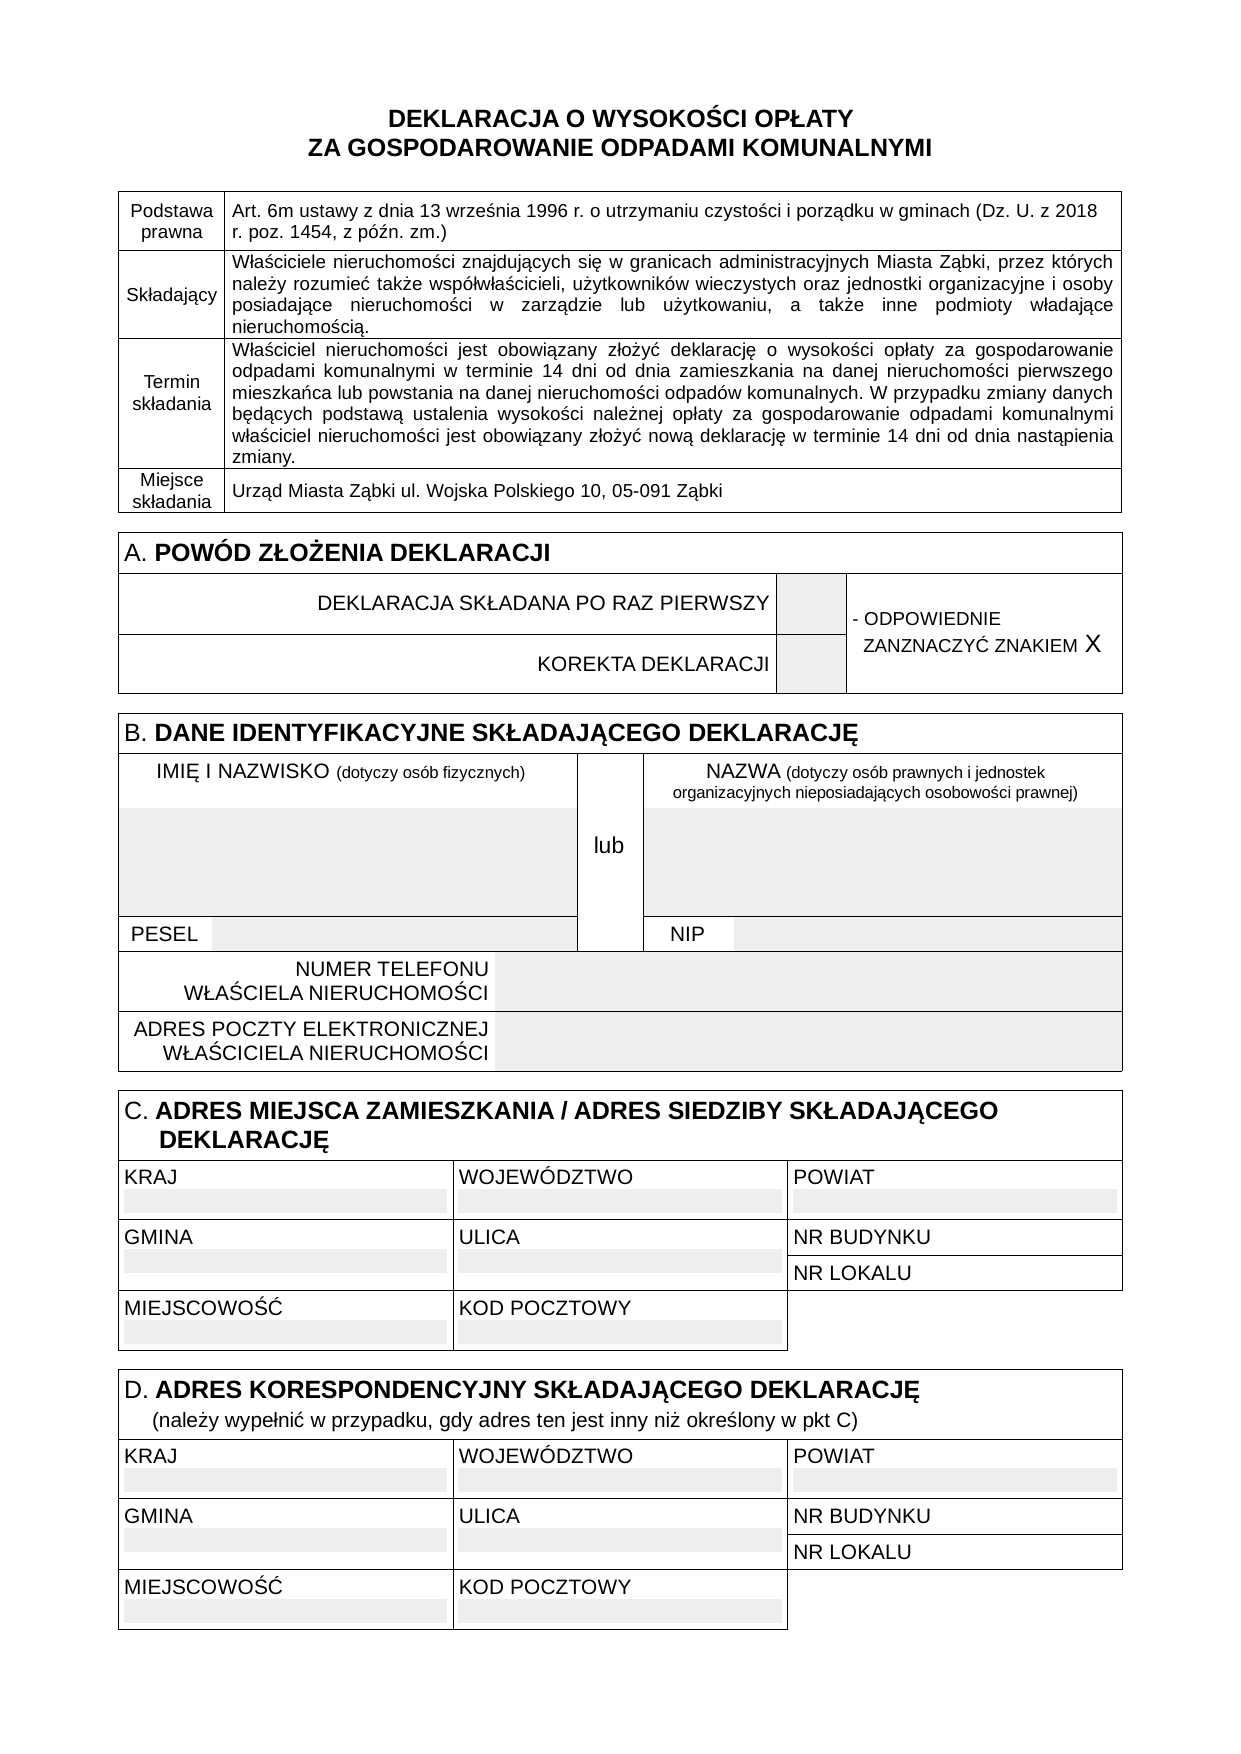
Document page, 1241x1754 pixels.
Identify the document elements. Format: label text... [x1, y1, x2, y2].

table_cell ULICA [454, 1499, 787, 1569]
table_cell ADRES POCZTY ELEKTRONICZNEJ WŁAŚCICIELA NIERUCHOMOŚCI [119, 1012, 495, 1071]
table_cell WOJEWÓDZTWO [454, 1440, 787, 1498]
table_cell NAZWA (dotyczy osób prawnych i jednostek organizacyjnych nieposiadających osobowości prawnej) [644, 754, 1122, 808]
table_cell [777, 635, 846, 693]
table_header C. ADRES MIEJSCA ZAMIESZKANIA / ADRES SIEDZIBY SKŁADAJĄCEGO DEKLARACJĘ [119, 1091, 1122, 1159]
table_cell MIEJSCOWOŚĆ [119, 1570, 453, 1629]
table_cell lub [578, 754, 643, 951]
table_cell NR LOKALU [788, 1535, 1122, 1569]
table_cell DEKLARACJA SKŁADANA PO RAZ PIERWSZY [119, 574, 776, 634]
table_header D. ADRES KORESPONDENCYJNY SKŁADAJĄCEGO DEKLARACJĘ (należy wypełnić w przypadku, gdy adres ten jest inny niż określony w pkt C) [119, 1370, 1122, 1438]
table_cell [212, 917, 577, 951]
table_cell NR BUDYNKU [788, 1220, 1122, 1255]
table_cell [777, 574, 846, 634]
table_cell Miejsce składania [119, 469, 224, 512]
table_cell NR BUDYNKU [788, 1499, 1122, 1534]
table_cell POWIAT [788, 1161, 1122, 1219]
table_cell KOD POCZTOWY [454, 1570, 787, 1629]
table_cell GMINA [119, 1499, 453, 1569]
table_cell Urząd Miasta Ząbki ul. Wojska Polskiego 10, 05-091 Ząbki [225, 469, 1121, 512]
table_cell KOD POCZTOWY [454, 1291, 787, 1350]
table_cell [788, 1291, 1122, 1350]
table_cell POWIAT [788, 1440, 1122, 1498]
table_cell [788, 1570, 1122, 1629]
table_cell PESEL [119, 917, 212, 951]
table_cell [644, 808, 1122, 916]
table_cell ULICA [454, 1220, 787, 1290]
table_cell [495, 952, 1122, 1011]
table_cell [734, 917, 1122, 951]
table_cell [495, 1012, 1122, 1071]
table_cell IMIĘ I NAZWISKO (dotyczy osób fizycznych) [119, 754, 577, 808]
table_cell WOJEWÓDZTWO [454, 1161, 787, 1219]
table_header Podstawa prawna [119, 192, 224, 250]
table_cell Termin składania [119, 339, 224, 468]
table_cell KRAJ [119, 1440, 453, 1498]
table_cell MIEJSCOWOŚĆ [119, 1291, 453, 1350]
subtitle ZA GOSPODAROWANIE ODPADAMI KOMUNALNYMI [118, 133, 1122, 162]
table_cell - ODPOWIEDNIE ZANZNACZYĆ ZNAKIEM X [847, 574, 1122, 693]
table_header B. DANE IDENTYFIKACYJNE SKŁADAJĄCEGO DEKLARACJĘ [119, 714, 1122, 753]
table_cell Składający [119, 251, 224, 337]
table_cell NR LOKALU [788, 1256, 1122, 1290]
table_cell KRAJ [119, 1161, 453, 1219]
table_header Art. 6m ustawy z dnia 13 września 1996 r. o utrzymaniu czystości i porządku w gminach (Dz. U. z 2018 r. poz. 1454, z późn. zm.) [225, 192, 1121, 250]
table_cell Właściciel nieruchomości jest obowiązany złożyć deklarację o wysokości opłaty za gospodarowanie odpadami komunalnymi w terminie 14 dni od dnia zamieszkania na danej nieruchomości pierwszego mieszkańca lub powstania na danej nieruchomości odpadów komunalnych. W przypadku zmiany danych będących podstawą ustalenia wysokości należnej opłaty za gospodarowanie odpadami komunalnymi właściciel nieruchomości jest obowiązany złożyć nową deklarację w terminie 14 dni od dnia nastąpienia zmiany. [225, 339, 1121, 468]
table_cell GMINA [119, 1220, 453, 1290]
table_cell KOREKTA DEKLARACJI [119, 635, 776, 693]
table_cell [119, 808, 577, 916]
table_cell NUMER TELEFONU WŁAŚCIELA NIERUCHOMOŚCI [119, 952, 495, 1011]
table_header A. POWÓD ZŁOŻENIA DEKLARACJI [119, 533, 1122, 573]
table_cell Właściciele nieruchomości znajdujących się w granicach administracyjnych Miasta Ząbki, przez których należy rozumieć także współwłaścicieli, użytkowników wieczystych oraz jednostki organizacyjne i osoby posiadające nieruchomości w zarządzie lub użytkowaniu, a także inne podmioty władające nieruchomością. [225, 251, 1121, 337]
table_cell NIP [644, 917, 734, 951]
